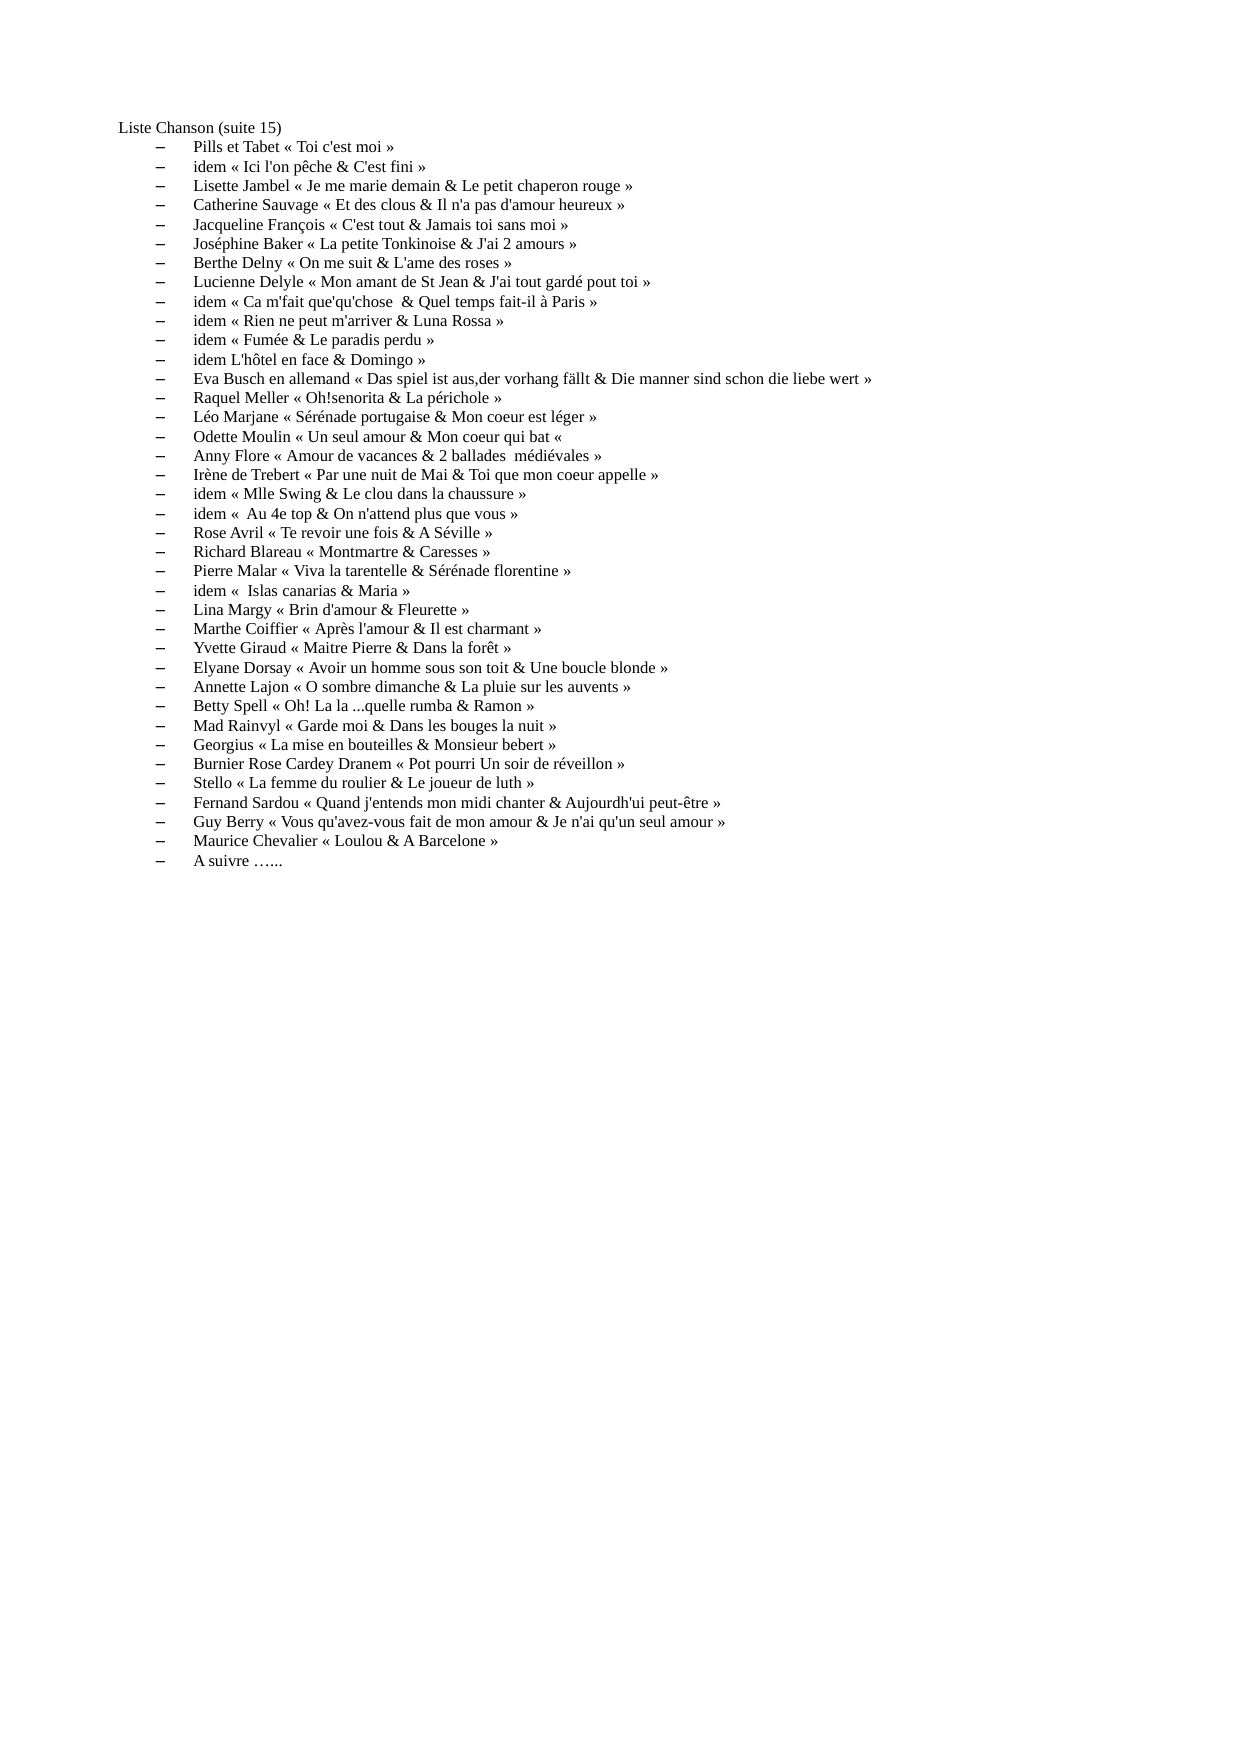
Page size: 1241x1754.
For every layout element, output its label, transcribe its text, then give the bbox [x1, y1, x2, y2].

list A suivre …... [156, 850, 1122, 869]
list Léo Marjane « Sérénade portugaise & Mon coeur est léger » [156, 407, 1122, 426]
text Liste Chanson (suite 15) [118, 118, 1122, 137]
list Yvette Giraud « Maitre Pierre & Dans la forêt » [156, 638, 1122, 658]
list idem « Islas canarias & Maria » [156, 581, 1122, 600]
list Pierre Malar « Viva la tarentelle & Sérénade florentine » [156, 561, 1122, 581]
list idem L'hôtel en face & Domingo » [156, 349, 1122, 368]
list idem « Ici l'on pêche & C'est fini » [156, 157, 1122, 176]
list Raquel Meller « Oh!senorita & La périchole » [156, 388, 1122, 407]
list Anny Flore « Amour de vacances & 2 ballades médiévales » [156, 446, 1122, 465]
list idem « Fumée & Le paradis perdu » [156, 330, 1122, 349]
list Annette Lajon « O sombre dimanche & La pluie sur les auvents » [156, 677, 1122, 696]
list idem « Mlle Swing & Le clou dans la chaussure » [156, 484, 1122, 503]
list Berthe Delny « On me suit & L'ame des roses » [156, 253, 1122, 272]
list idem « Au 4e top & On n'attend plus que vous » [156, 503, 1122, 523]
list Lina Margy « Brin d'amour & Fleurette » [156, 600, 1122, 619]
list Eva Busch en allemand « Das spiel ist aus,der vorhang fällt & Die manner sind schon die liebe wert » [156, 368, 1122, 388]
list Guy Berry « Vous qu'avez-vous fait de mon amour & Je n'ai qu'un seul amour » [156, 812, 1122, 831]
list Maurice Chevalier « Loulou & A Barcelone » [156, 831, 1122, 850]
list Pills et Tabet « Toi c'est moi » [156, 137, 1122, 157]
list Mad Rainvyl « Garde moi & Dans les bouges la nuit » [156, 715, 1122, 735]
list Irène de Trebert « Par une nuit de Mai & Toi que mon coeur appelle » [156, 465, 1122, 484]
list Georgius « La mise en bouteilles & Monsieur bebert » [156, 735, 1122, 754]
list Richard Blareau « Montmartre & Caresses » [156, 542, 1122, 561]
list Fernand Sardou « Quand j'entends mon midi chanter & Aujourdh'ui peut-être » [156, 792, 1122, 812]
list Jacqueline François « C'est tout & Jamais toi sans moi » [156, 214, 1122, 234]
list Burnier Rose Cardey Dranem « Pot pourri Un soir de réveillon » [156, 754, 1122, 773]
list Lisette Jambel « Je me marie demain & Le petit chaperon rouge » [156, 176, 1122, 195]
list Stello « La femme du roulier & Le joueur de luth » [156, 773, 1122, 792]
list idem « Rien ne peut m'arriver & Luna Rossa » [156, 311, 1122, 330]
list Marthe Coiffier « Après l'amour & Il est charmant » [156, 619, 1122, 638]
list idem « Ca m'fait que'qu'chose & Quel temps fait-il à Paris » [156, 291, 1122, 311]
list Betty Spell « Oh! La la ...quelle rumba & Ramon » [156, 696, 1122, 715]
list Rose Avril « Te revoir une fois & A Séville » [156, 523, 1122, 542]
list Odette Moulin « Un seul amour & Mon coeur qui bat « [156, 426, 1122, 446]
list Joséphine Baker « La petite Tonkinoise & J'ai 2 amours » [156, 234, 1122, 253]
list Elyane Dorsay « Avoir un homme sous son toit & Une boucle blonde » [156, 658, 1122, 677]
list Catherine Sauvage « Et des clous & Il n'a pas d'amour heureux » [156, 195, 1122, 214]
list Lucienne Delyle « Mon amant de St Jean & J'ai tout gardé pout toi » [156, 272, 1122, 291]
